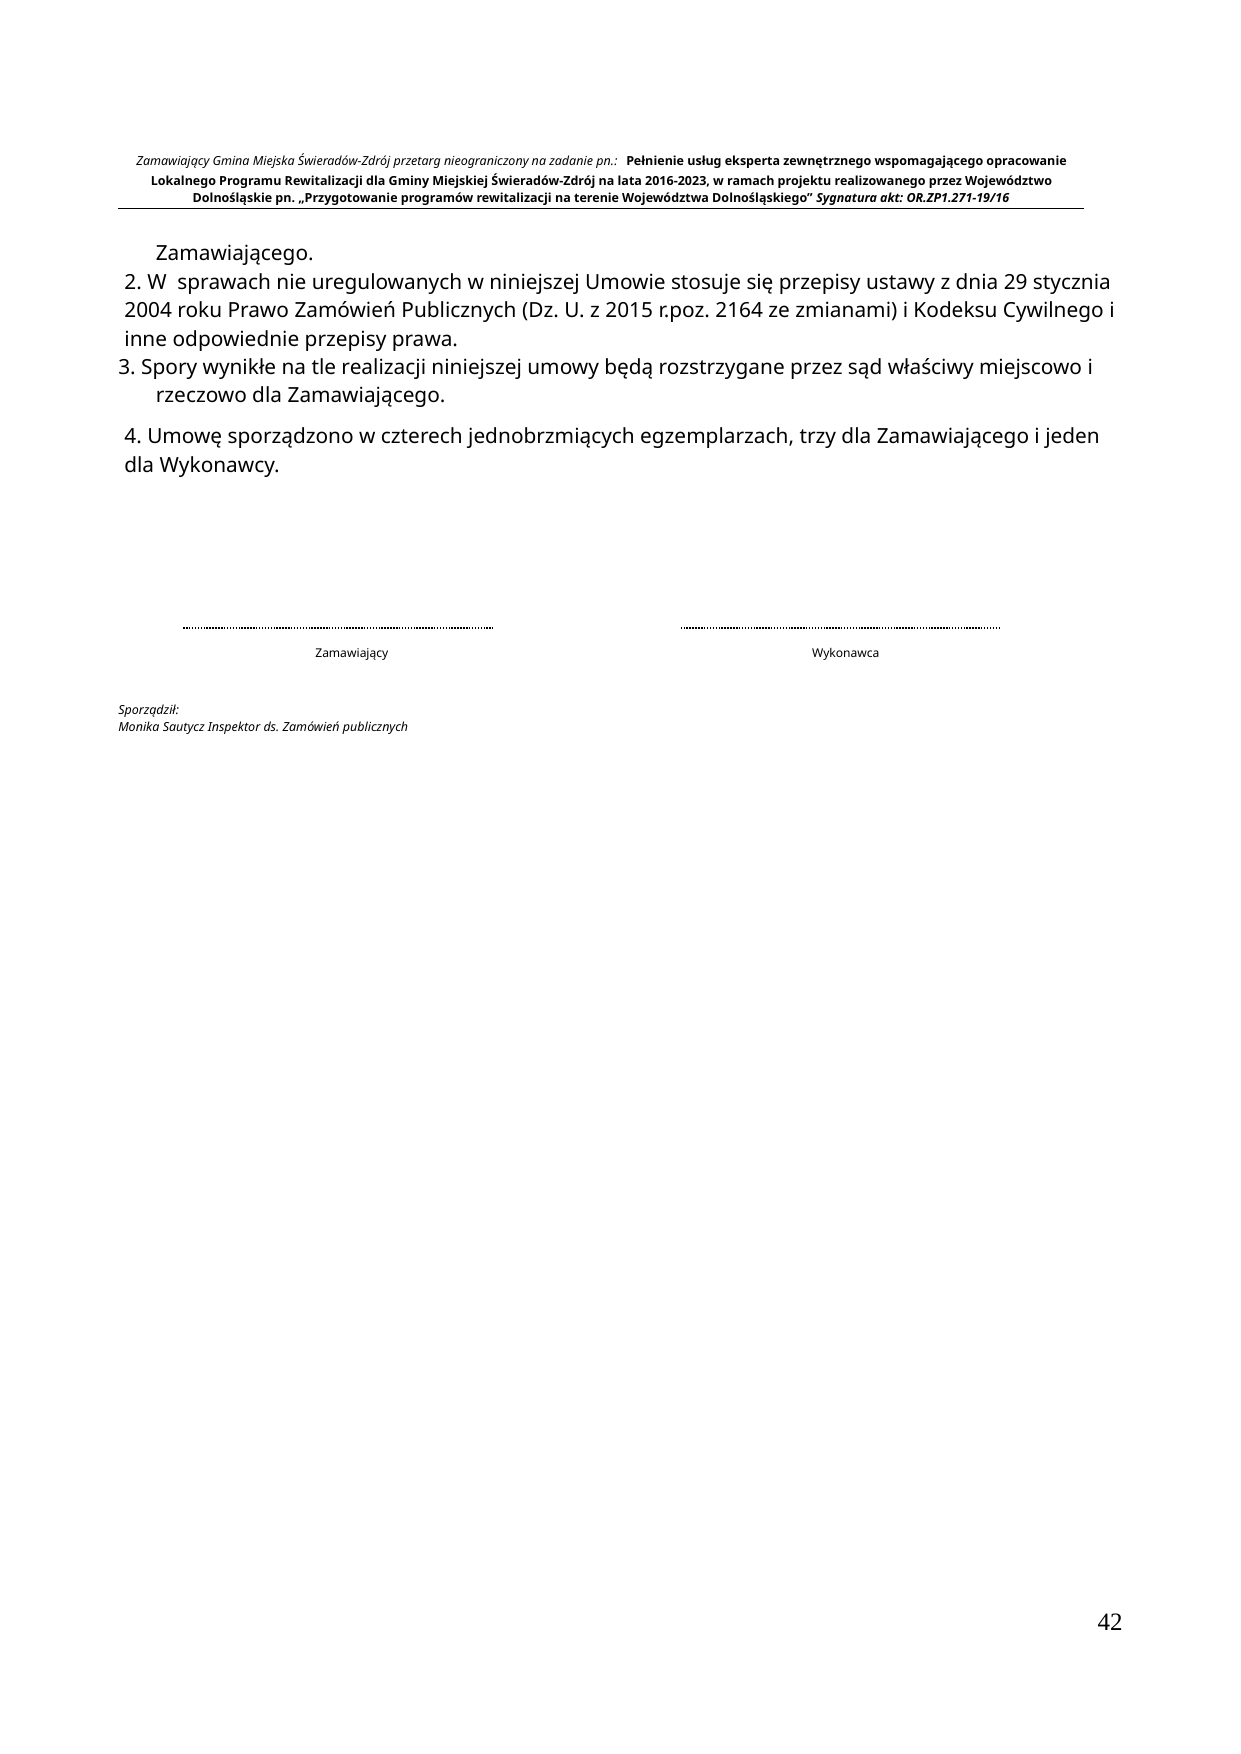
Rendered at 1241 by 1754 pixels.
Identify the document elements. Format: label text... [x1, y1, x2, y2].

list 3. Spory wynikłe na tle realizacji niniejszej umowy będą rozstrzygane przez sąd właściwy miejscowo i rzeczowo dla Zamawiającego. [118, 352, 1122, 409]
list 4. Umowę sporządzono w czterech jednobrzmiących egzemplarzach, trzy dla Zamawiającego i jeden dla Wykonawcy. [124, 421, 1122, 478]
text Monika Sautycz Inspektor ds. Zamówień publicznych [118, 718, 1122, 735]
list 2. W sprawach nie uregulowanych w niniejszej Umowie stosuje się przepisy ustawy z dnia 29 stycznia 2004 roku Prawo Zamówień Publicznych (Dz. U. z 2015 r.poz. 2164 ze zmianami) i Kodeksu Cywilnego i inne odpowiednie przepisy prawa. [124, 267, 1122, 352]
list Zamawiającego. [118, 238, 1122, 267]
text Zamawiający Wykonawca [118, 644, 1122, 673]
text Sporządził: [118, 701, 1122, 718]
